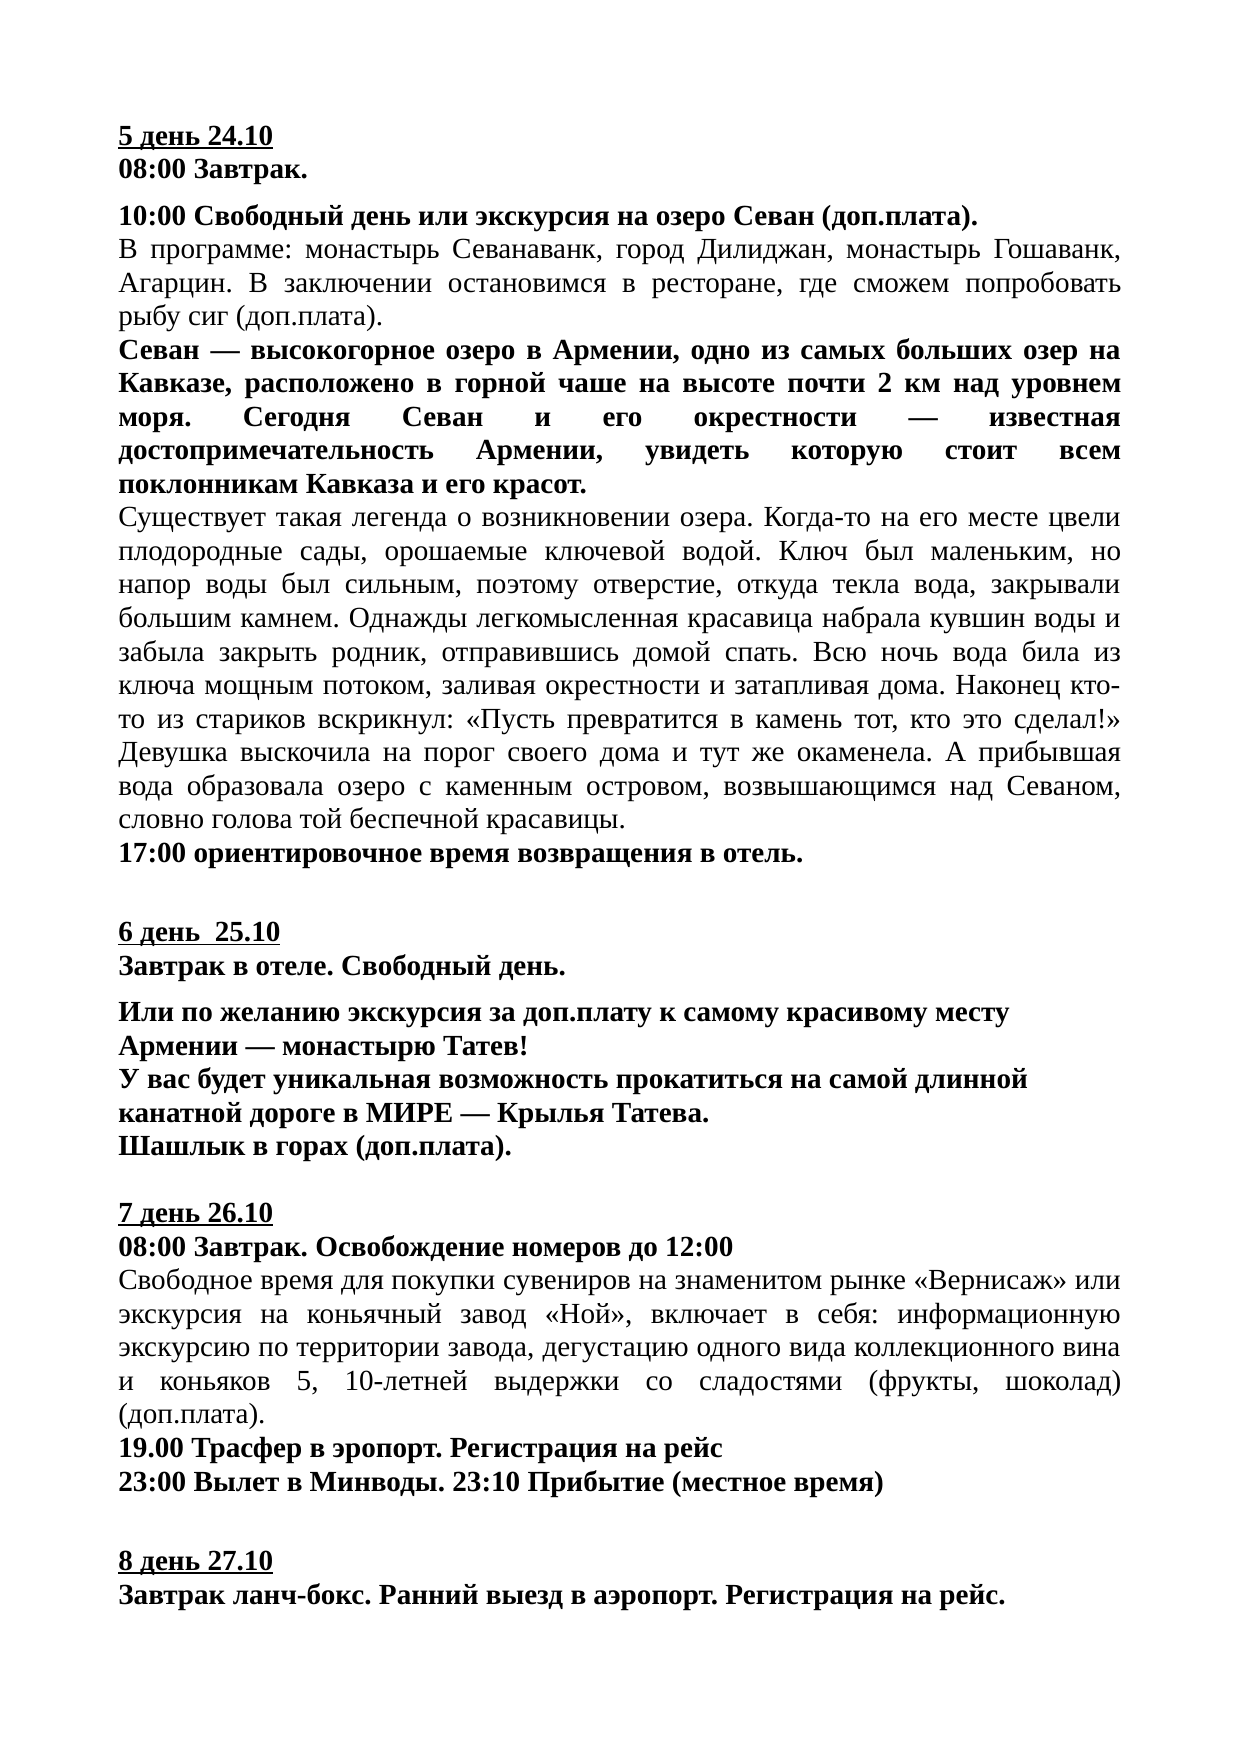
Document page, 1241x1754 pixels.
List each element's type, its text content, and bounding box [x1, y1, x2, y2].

text Существует такая легенда о возникновении озера. Когда-то на его месте цвели плодородные сады, орошаемые ключевой водой. Ключ был маленьким, но напор воды был сильным, поэтому отверстие, откуда текла вода, закрывали большим камнем. Однажды легкомысленная красавица набрала кувшин воды и забыла закрыть родник, отправившись домой спать. Всю ночь вода била из ключа мощным потоком, заливая окрестности и затапливая дома. Наконец кто-то из стариков вскрикнул: «Пусть превратится в камень тот, кто это сделал!» Девушка выскочила на порог своего дома и тут же окаменела. А прибывшая вода образовала озеро с каменным островом, возвышающимся над Севаном, словно голова той беспечной красавицы. [118, 499, 1122, 835]
text 10:00 Свободный день или экскурсия на озеро Севан (доп.плата). [118, 198, 1122, 231]
text 6 день 25.10 Завтрак в отеле. Свободный день. [118, 914, 1122, 982]
text 7 день 26.10 08:00 Завтрак. Освобождение номеров до 12:00 [118, 1195, 1122, 1262]
text 17:00 ориентировочное время возвращения в отель. [118, 835, 1122, 868]
text Свободное время для покупки сувениров на знаменитом рынке «Вернисаж» или экскурсия на коньячный завод «Ной», включает в себя: информационную экскурсию по территории завода, дегустацию одного вида коллекционного вина и коньяков 5, 10-летней выдержки со сладостями (фрукты, шоколад) (доп.плата). [118, 1262, 1122, 1430]
text Или по желанию экскурсия за доп.плату к самому красивому месту Армении — монастырю Татев! [118, 994, 1122, 1061]
text 8 день 27.10 Завтрак ланч-бокс. Ранний выезд в аэропорт. Регистрация на рейс. [118, 1543, 1122, 1610]
text У вас будет уникальная возможность прокатиться на самой длинной канатной дороге в МИРЕ — Крылья Татева. [118, 1061, 1122, 1128]
text В программе: монастырь Севанаванк, город Дилиджан, монастырь Гошаванк, Агарцин. В заключении остановимся в ресторане, где сможем попробовать рыбу сиг (доп.плата). [118, 231, 1122, 332]
text Севан — высокогорное озеро в Армении, одно из самых больших озер на Кавказе, расположено в горной чаше на высоте почти 2 км над уровнем моря. Сегодня Севан и его окрестности — известная достопримечательность Армении, увидеть которую стоит всем поклонникам Кавказа и его красот. [118, 332, 1122, 499]
text 5 день 24.10 08:00 Завтрак. [118, 118, 1122, 185]
text Шашлык в горах (доп.плата). [118, 1128, 1122, 1162]
text 23:00 Вылет в Минводы. 23:10 Прибытие (местное время) [118, 1464, 1122, 1497]
text 19.00 Трасфер в эропорт. Регистрация на рейс [118, 1430, 1122, 1464]
